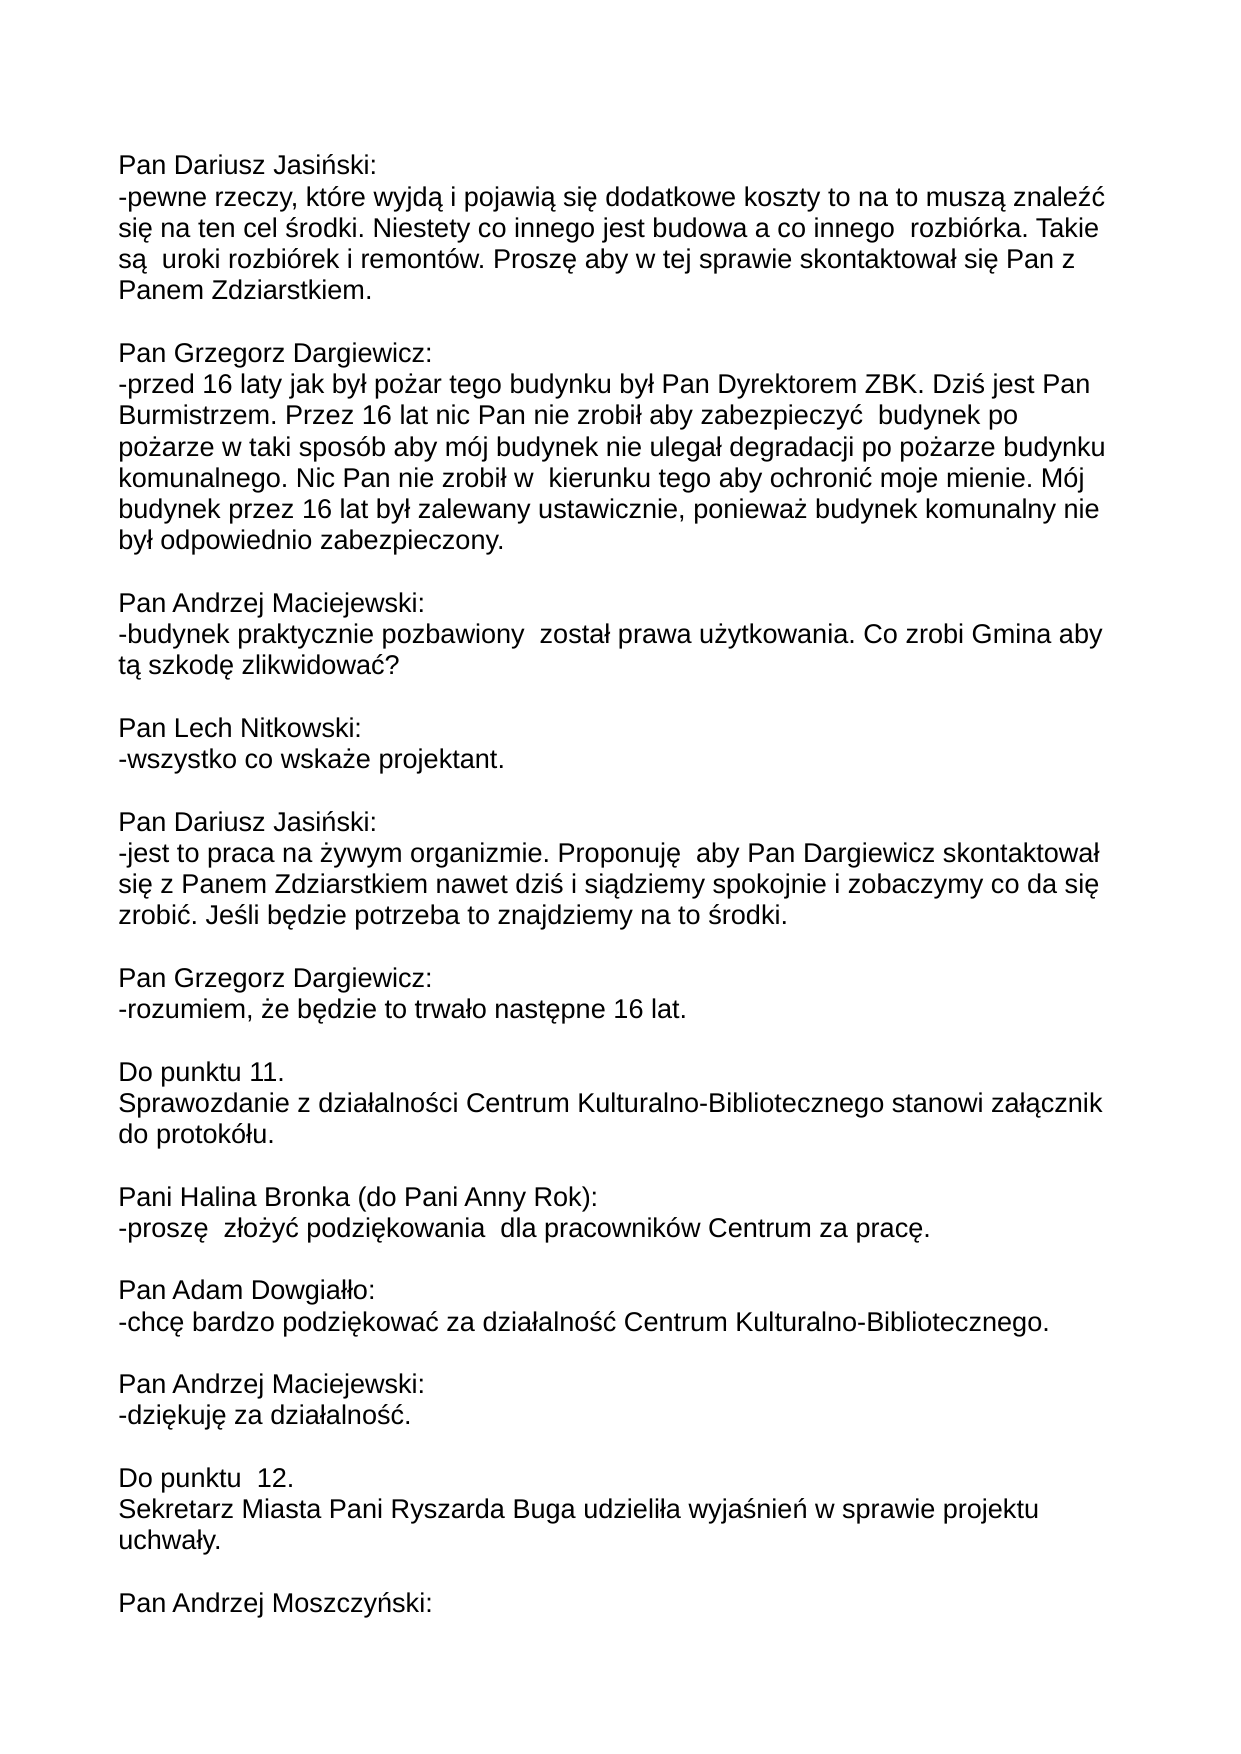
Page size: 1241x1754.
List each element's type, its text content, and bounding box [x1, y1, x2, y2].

text Do punktu 12. [118, 1462, 1122, 1493]
text Pan Lech Nitkowski: [118, 712, 1122, 743]
text -proszę złożyć podziękowania dla pracowników Centrum za pracę. [118, 1212, 1122, 1243]
text Sprawozdanie z działalności Centrum Kulturalno-Bibliotecznego stanowi załącznik do protokółu. [118, 1087, 1122, 1149]
text -przed 16 laty jak był pożar tego budynku był Pan Dyrektorem ZBK. Dziś jest Pan Burmistrzem. Przez 16 lat nic Pan nie zrobił aby zabezpieczyć budynek po pożarze w taki sposób aby mój budynek nie ulegał degradacji po pożarze budynku komunalnego. Nic Pan nie zrobił w kierunku tego aby ochronić moje mienie. Mój budynek przez 16 lat był zalewany ustawicznie, ponieważ budynek komunalny nie był odpowiednio zabezpieczony. [118, 368, 1122, 556]
text Pan Andrzej Moszczyński: [118, 1587, 1122, 1618]
text -jest to praca na żywym organizmie. Proponuję aby Pan Dargiewicz skontaktował się z Panem Zdziarstkiem nawet dziś i siądziemy spokojnie i zobaczymy co da się zrobić. Jeśli będzie potrzeba to znajdziemy na to środki. [118, 837, 1122, 931]
text Pani Halina Bronka (do Pani Anny Rok): [118, 1181, 1122, 1212]
text się na ten cel środki. Niestety co innego jest budowa a co innego rozbiórka. Takie są uroki rozbiórek i remontów. Proszę aby w tej sprawie skontaktował się Pan z Panem Zdziarstkiem. [118, 212, 1122, 306]
text Pan Grzegorz Dargiewicz: [118, 337, 1122, 368]
text Sekretarz Miasta Pani Ryszarda Buga udzieliła wyjaśnień w sprawie projektu uchwały. [118, 1493, 1122, 1556]
text Pan Andrzej Maciejewski: [118, 1368, 1122, 1399]
text -wszystko co wskaże projektant. [118, 743, 1122, 774]
text Pan Dariusz Jasiński: [118, 149, 1122, 181]
text Do punktu 11. [118, 1056, 1122, 1087]
text Pan Adam Dowgiałło: [118, 1274, 1122, 1306]
text -rozumiem, że będzie to trwało następne 16 lat. [118, 993, 1122, 1024]
text -chcę bardzo podziękować za działalność Centrum Kulturalno-Bibliotecznego. [118, 1306, 1122, 1337]
text -dziękuję za działalność. [118, 1399, 1122, 1431]
text -pewne rzeczy, które wyjdą i pojawią się dodatkowe koszty to na to muszą znaleźć [118, 181, 1122, 212]
text Pan Dariusz Jasiński: [118, 806, 1122, 837]
text Pan Andrzej Maciejewski: [118, 587, 1122, 618]
text Pan Grzegorz Dargiewicz: [118, 962, 1122, 993]
text -budynek praktycznie pozbawiony został prawa użytkowania. Co zrobi Gmina aby tą szkodę zlikwidować? [118, 618, 1122, 681]
